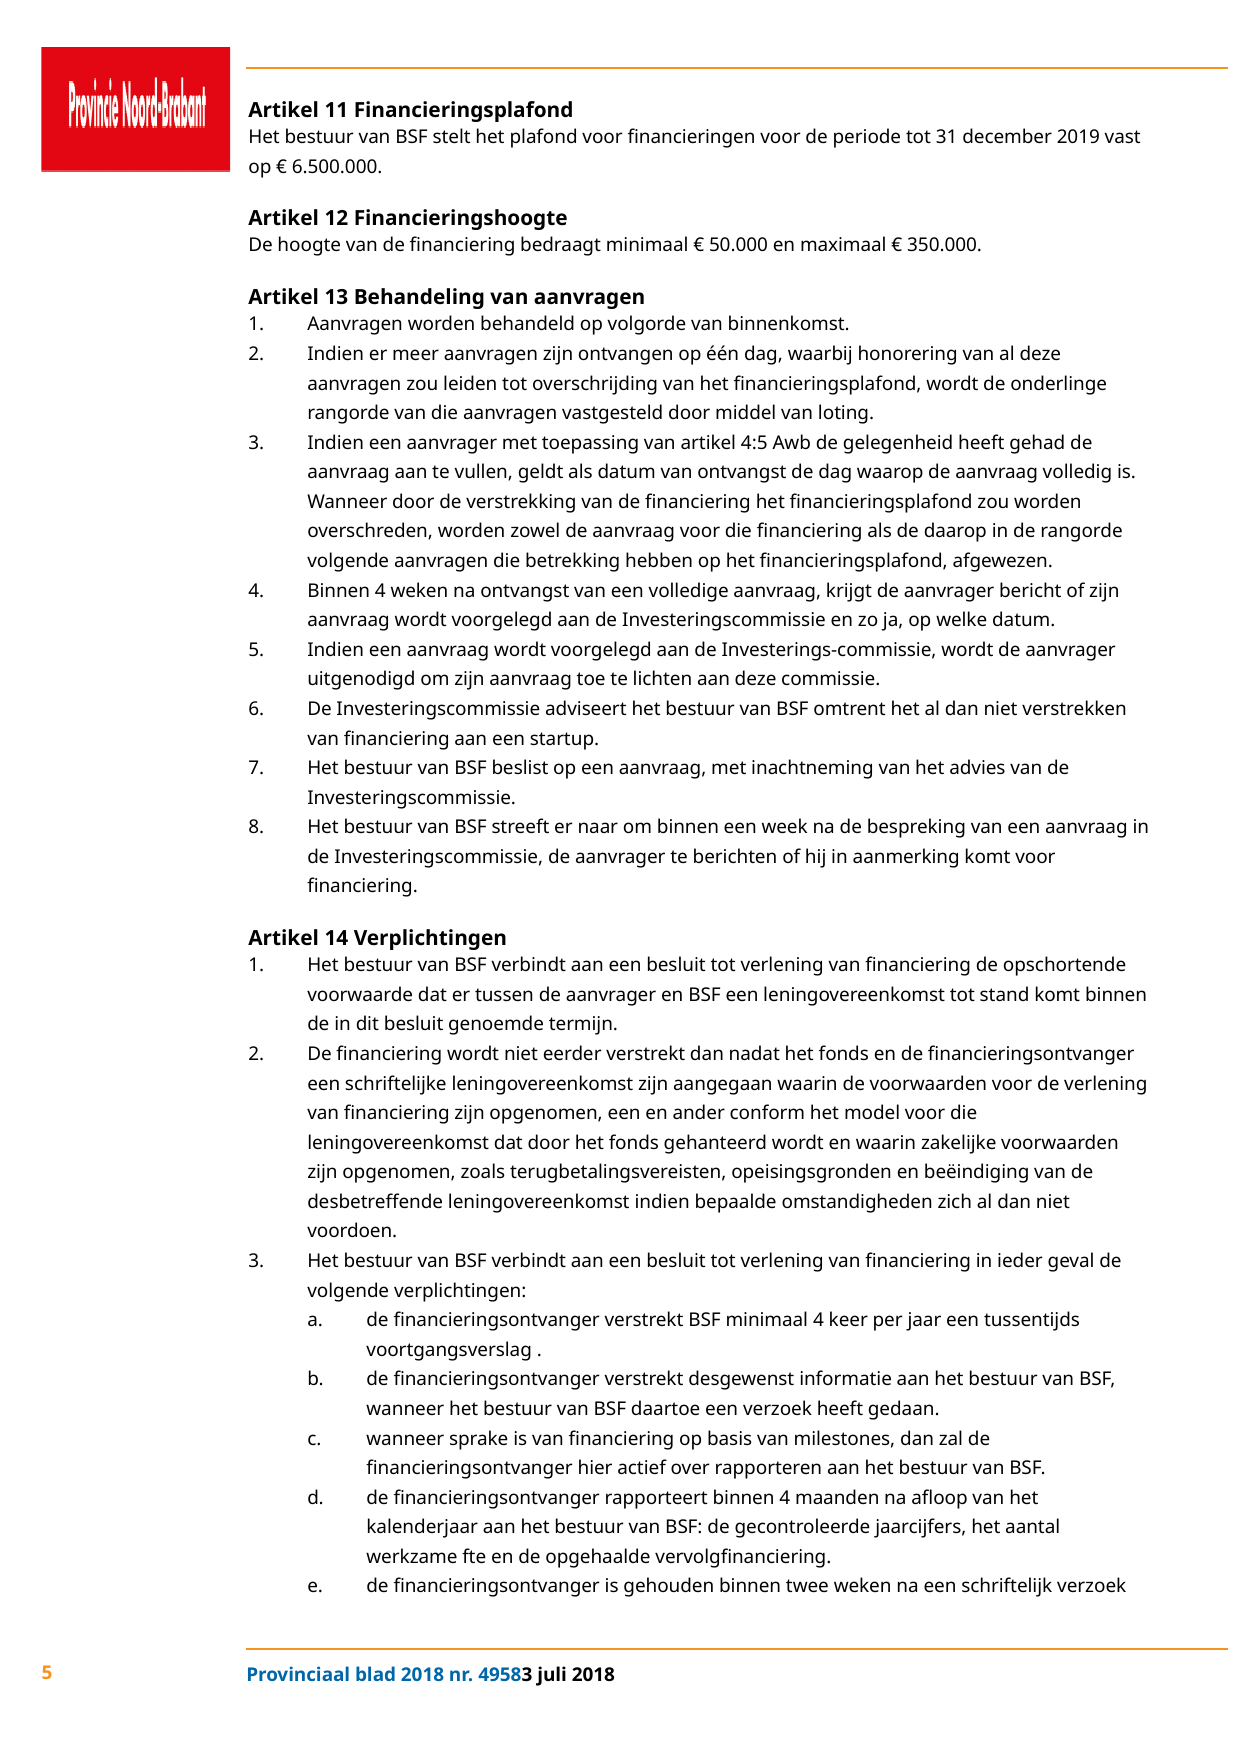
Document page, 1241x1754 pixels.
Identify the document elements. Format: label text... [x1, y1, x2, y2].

text Artikel 14 Verplichtingen [248, 923, 1152, 951]
list De financiering wordt niet eerder verstrekt dan nadat het fonds en de financieringsontvanger een schriftelijke leningovereenkomst zijn aangegaan waarin de voorwaarden voor de verlening van financiering zijn opgenomen, een en ander conform het model voor die leningovereenkomst dat door het fonds gehanteerd wordt en waarin zakelijke voorwaarden zijn opgenomen, zoals terugbetalingsvereisten, opeisingsgronden en beëindiging van de desbetreffende leningovereenkomst indien bepaalde omstandigheden zich al dan niet voordoen. [248, 1040, 1152, 1243]
text Het bestuur van BSF stelt het plafond voor financieringen voor de periode tot 31 december 2019 vast op € 6.500.000. [248, 123, 1152, 178]
list wanneer sprake is van financiering op basis van milestones, dan zal de financieringsontvanger hier actief over rapporteren aan het bestuur van BSF. [307, 1425, 1152, 1480]
list Het bestuur van BSF streeft er naar om binnen een week na de bespreking van een aanvraag in de Investeringscommissie, de aanvrager te berichten of hij in aanmerking komt voor financiering. [248, 813, 1152, 898]
list Het bestuur van BSF verbindt aan een besluit tot verlening van financiering in ieder geval de volgende verplichtingen: [248, 1247, 1152, 1303]
list de financieringsontvanger verstrekt desgewenst informatie aan het bestuur van BSF, wanneer het bestuur van BSF daartoe een verzoek heeft gedaan. [307, 1366, 1152, 1421]
picture [41, 47, 231, 172]
text Artikel 11 Financieringsplafond [248, 95, 1152, 123]
list de financieringsontvanger is gehouden binnen twee weken na een schriftelijk verzoek [307, 1573, 1152, 1598]
list De Investeringscommissie adviseert het bestuur van BSF omtrent het al dan niet verstrekken van financiering aan een startup. [248, 695, 1152, 750]
list Het bestuur van BSF beslist op een aanvraag, met inachtneming van het advies van de Investeringscommissie. [248, 754, 1152, 809]
list Indien er meer aanvragen zijn ontvangen op één dag, waarbij honorering van al deze aanvragen zou leiden tot overschrijding van het financieringsplafond, wordt de onderlinge rangorde van die aanvragen vastgesteld door middel van loting. [248, 340, 1152, 425]
text De hoogte van de financiering bedraagt minimaal € 50.000 en maximaal € 350.000. [248, 232, 1152, 257]
list de financieringsontvanger rapporteert binnen 4 maanden na afloop van het kalenderjaar aan het bestuur van BSF: de gecontroleerde jaarcijfers, het aantal werkzame fte en de opgehaalde vervolgfinanciering. [307, 1484, 1152, 1569]
text Artikel 12 Financieringshoogte [248, 203, 1152, 232]
list Het bestuur van BSF verbindt aan een besluit tot verlening van financiering de opschortende voorwaarde dat er tussen de aanvrager en BSF een leningovereenkomst tot stand komt binnen de in dit besluit genoemde termijn. [248, 951, 1152, 1036]
text Artikel 13 Behandeling van aanvragen [248, 282, 1152, 311]
list Aanvragen worden behandeld op volgorde van binnenkomst. [248, 311, 1152, 336]
list Indien een aanvraag wordt voorgelegd aan de Investerings-commissie, wordt de aanvrager uitgenodigd om zijn aanvraag toe te lichten aan deze commissie. [248, 636, 1152, 691]
list Indien een aanvrager met toepassing van artikel 4:5 Awb de gelegenheid heeft gehad de aanvraag aan te vullen, geldt als datum van ontvangst de dag waarop de aanvraag volledig is. Wanneer door de verstrekking van de financiering het financieringsplafond zou worden overschreden, worden zowel de aanvraag voor die financiering als de daarop in de rangorde volgende aanvragen die betrekking hebben op het financieringsplafond, afgewezen. [248, 429, 1152, 573]
list Binnen 4 weken na ontvangst van een volledige aanvraag, krijgt de aanvrager bericht of zijn aanvraag wordt voorgelegd aan de Investeringscommissie en zo ja, op welke datum. [248, 577, 1152, 632]
list de financieringsontvanger verstrekt BSF minimaal 4 keer per jaar een tussentijds voortgangsverslag . [307, 1306, 1152, 1362]
